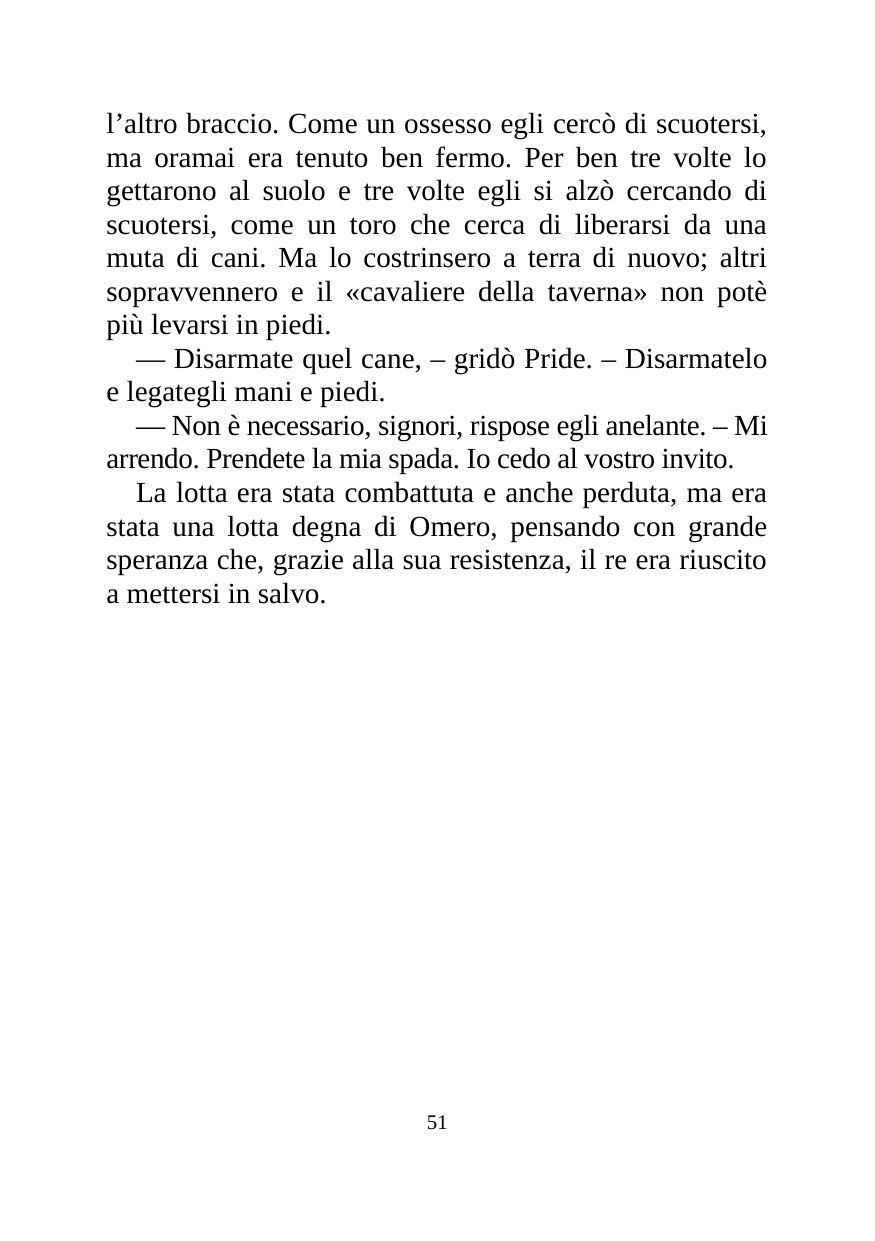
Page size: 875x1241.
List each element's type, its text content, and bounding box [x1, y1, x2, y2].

text — Disarmate quel cane, – gridò Pride. – Disarmatelo e legategli mani e piedi. [106, 341, 768, 408]
text — Non è necessario, signori, rispose egli anelante. – Mi arrendo. Prendete la mia spada. Io cedo al vostro invito. [106, 408, 768, 475]
text l’altro braccio. Come un ossesso egli cercò di scuotersi, ma oramai era tenuto ben fermo. Per ben tre volte lo gettarono al suolo e tre volte egli si alzò cercando di scuotersi, come un toro che cerca di liberarsi da una muta di cani. Ma lo costrinsero a terra di nuovo; altri sopravvennero e il «cavaliere della taverna» non potè più levarsi in piedi. [106, 106, 768, 341]
text La lotta era stata combattuta e anche perduta, ma era stata una lotta degna di Omero, pensando con grande speranza che, grazie alla sua resistenza, il re era riuscito a mettersi in salvo. [106, 475, 768, 609]
